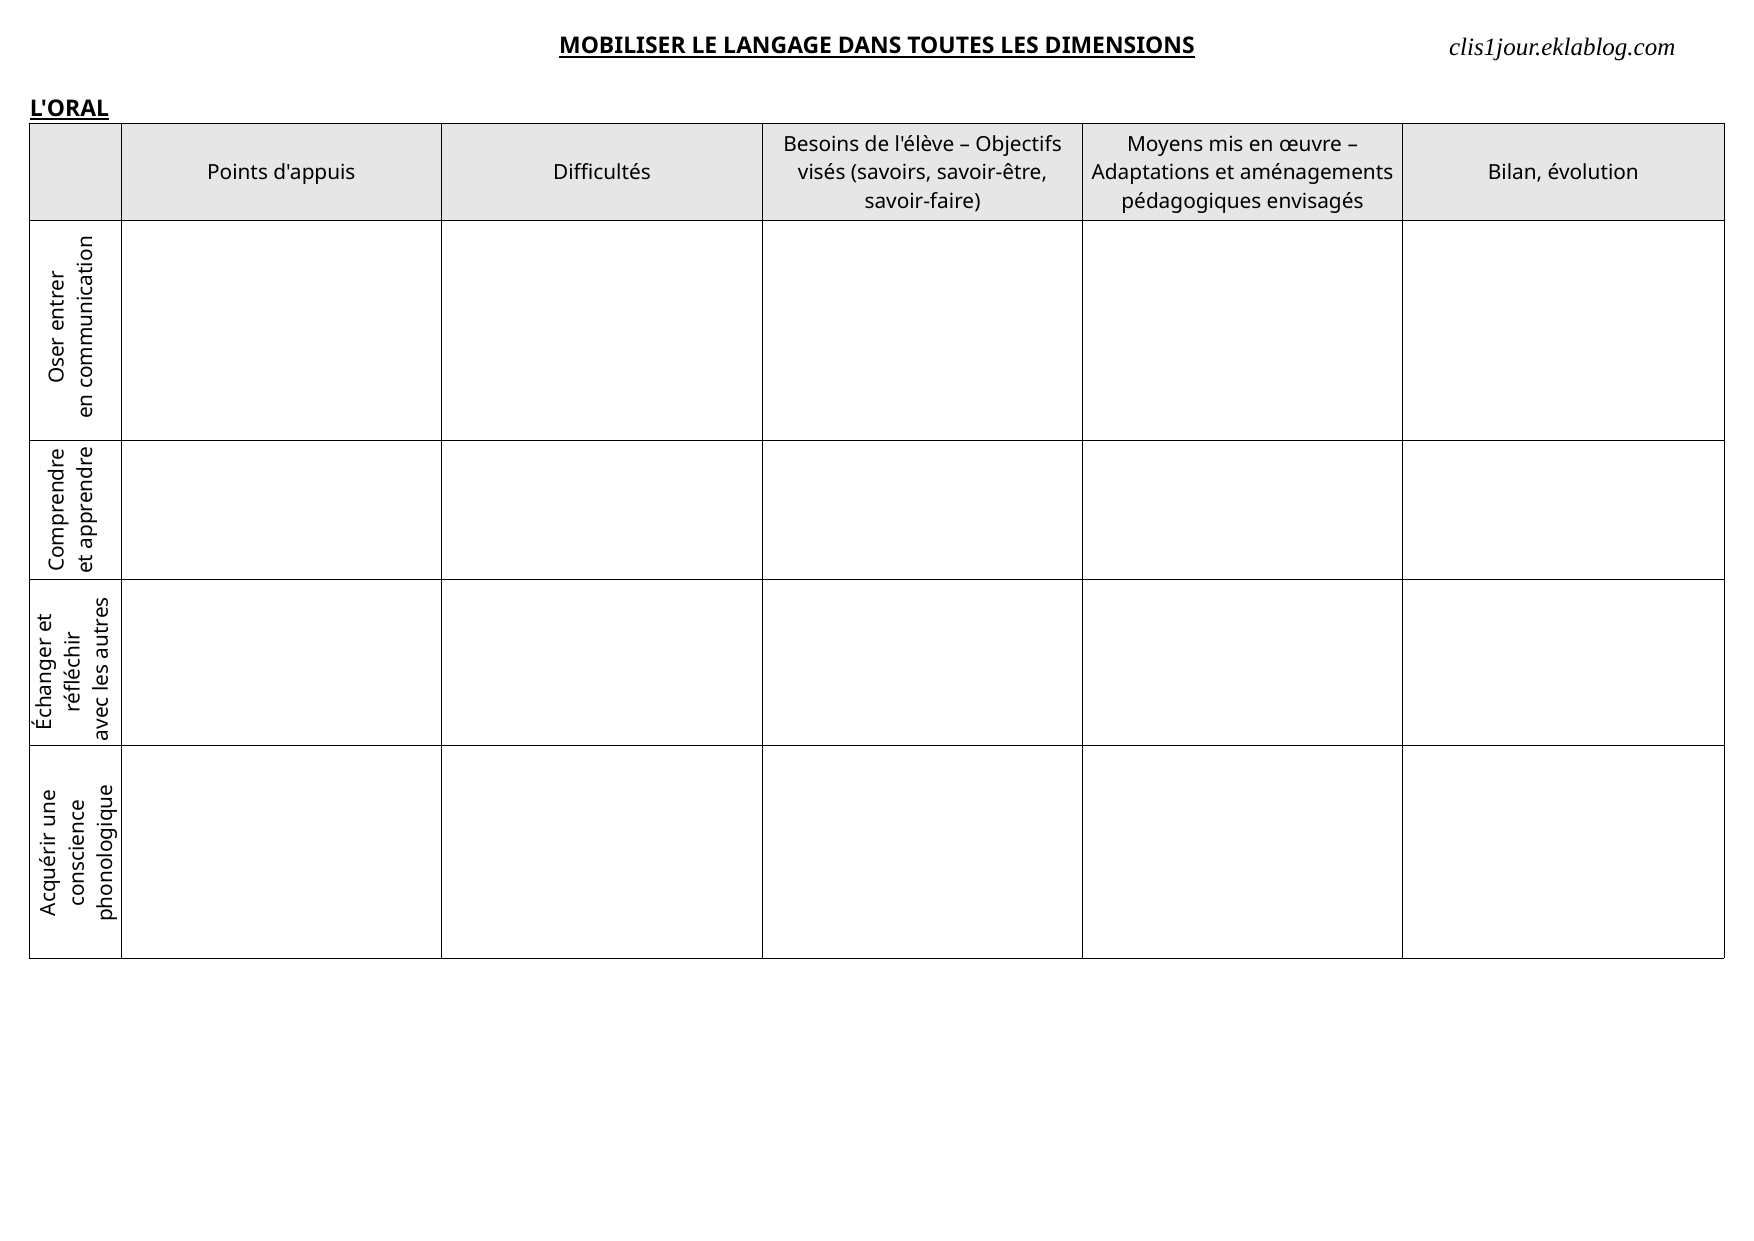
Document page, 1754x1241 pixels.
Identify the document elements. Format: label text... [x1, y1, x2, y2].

table_header Bilan, évolution [1403, 124, 1724, 220]
table_cell [763, 441, 1082, 579]
table_header Difficultés [442, 124, 762, 220]
table_cell [30, 580, 121, 745]
table_header Points d'appuis [122, 124, 441, 220]
table_cell [442, 441, 762, 579]
text MOBILISER LE LANGAGE DANS TOUTES LES DIMENSIONS [29, 29, 1724, 61]
table_cell [1083, 746, 1402, 958]
table_cell [1403, 441, 1724, 579]
table_cell [122, 441, 441, 579]
table_cell [122, 580, 441, 745]
table_cell [1083, 441, 1402, 579]
table_cell [763, 746, 1082, 958]
table_cell [442, 580, 762, 745]
table_header Moyens mis en œuvre – Adaptations et aménagements pédagogiques envisagés [1083, 124, 1402, 220]
table_cell [763, 580, 1082, 745]
table_header [30, 124, 121, 220]
table_cell [122, 221, 441, 440]
table_cell [122, 746, 441, 958]
table_cell [30, 746, 121, 958]
table_cell [1083, 221, 1402, 440]
table_cell [1403, 580, 1724, 745]
text L'ORAL [29, 92, 1724, 123]
table_cell [763, 221, 1082, 440]
table_cell [442, 746, 762, 958]
table_cell [30, 441, 121, 579]
table_cell [30, 221, 121, 440]
table_header Besoins de l'élève – Objectifs visés (savoirs, savoir-être, savoir-faire) [763, 124, 1082, 220]
table_cell [1403, 221, 1724, 440]
table_cell [1403, 746, 1724, 958]
table_cell [1083, 580, 1402, 745]
table_cell [442, 221, 762, 440]
